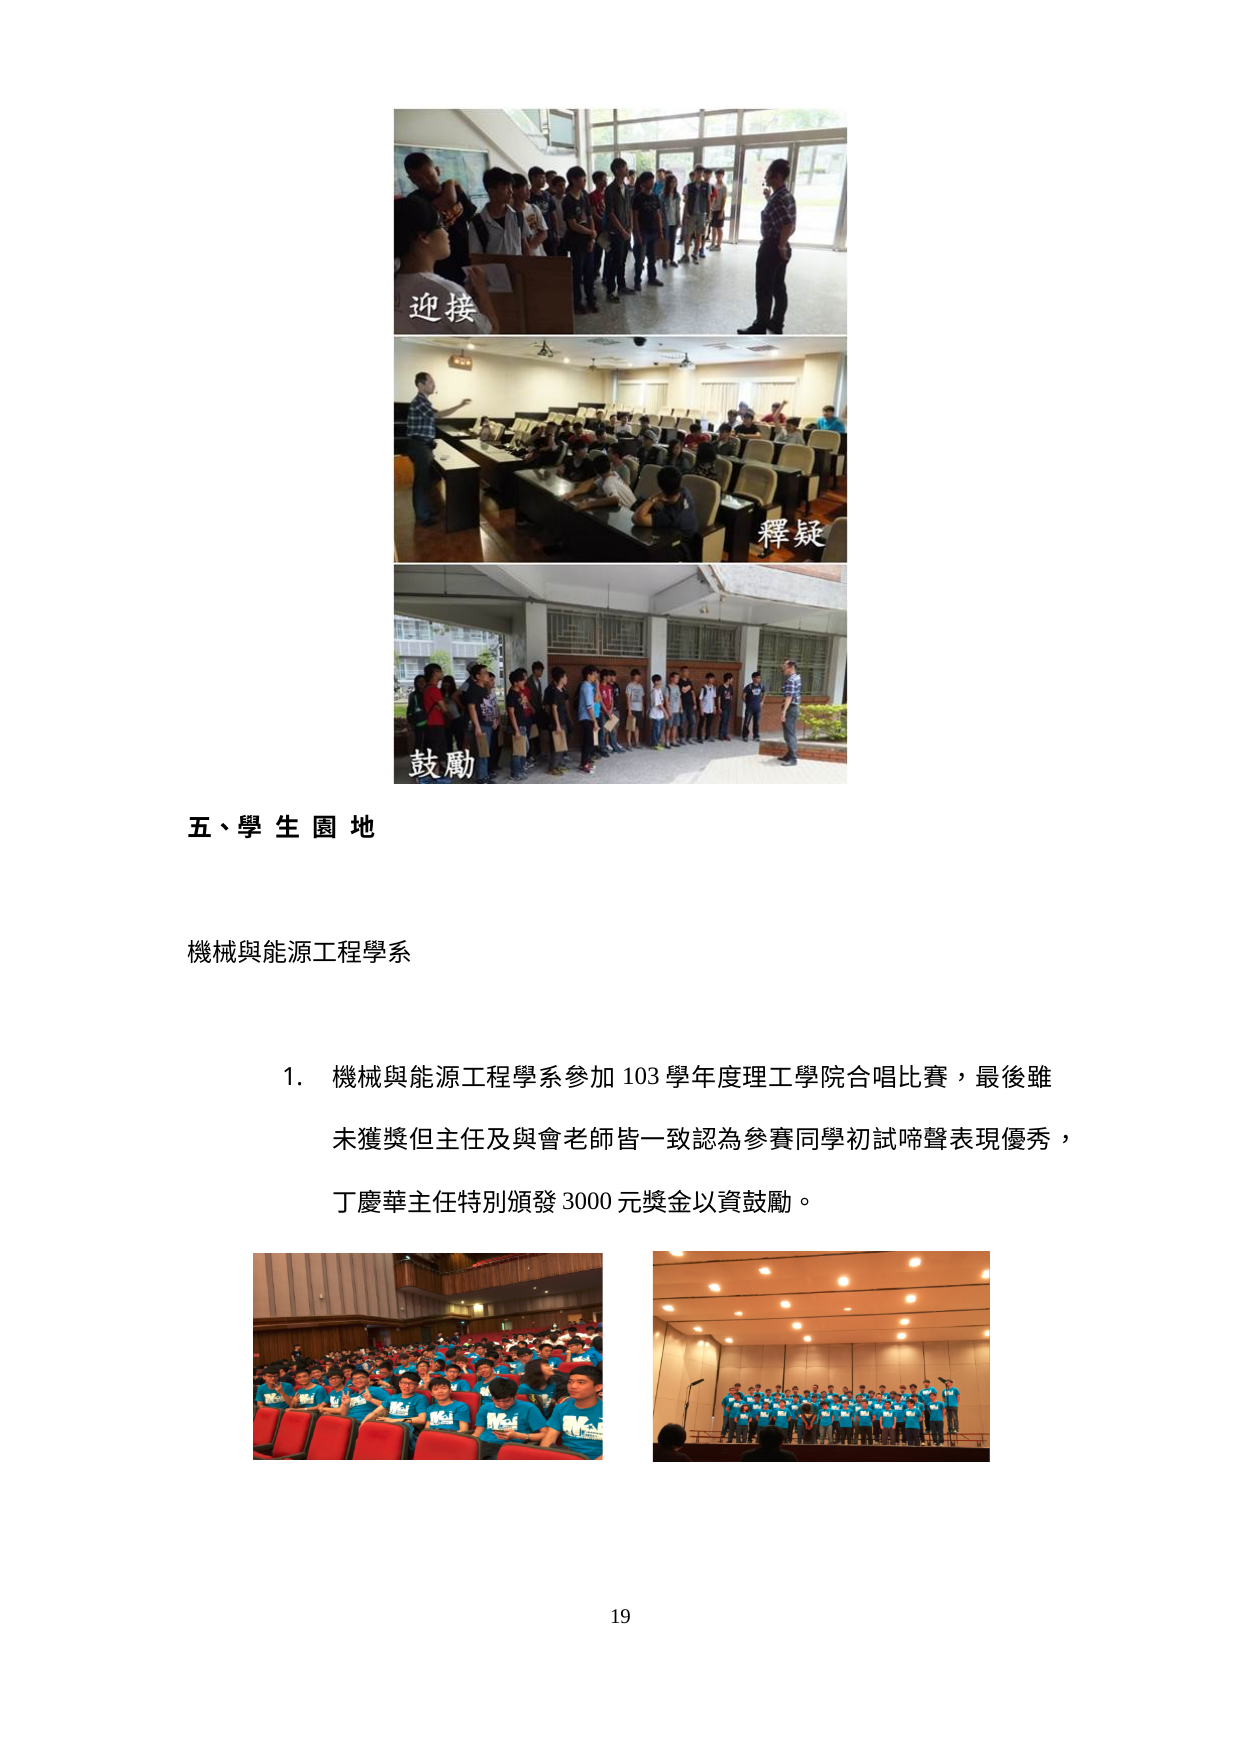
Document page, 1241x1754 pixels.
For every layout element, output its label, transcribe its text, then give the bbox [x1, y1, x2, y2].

list 機械與能源工程學系參加103學年度理工學院合唱比賽，最後雖未獲獎但主任及與會老師皆一致認為參賽同學初試啼聲表現優秀，丁慶華主任特別頒發3000元獎金以資鼓勵。 [282, 1034, 1053, 1221]
text 機械與能源工程學系 [187, 909, 1053, 971]
text 五、學 生 園 地 [187, 784, 1053, 846]
table_header [227, 1221, 629, 1471]
table_header [629, 1221, 1013, 1471]
